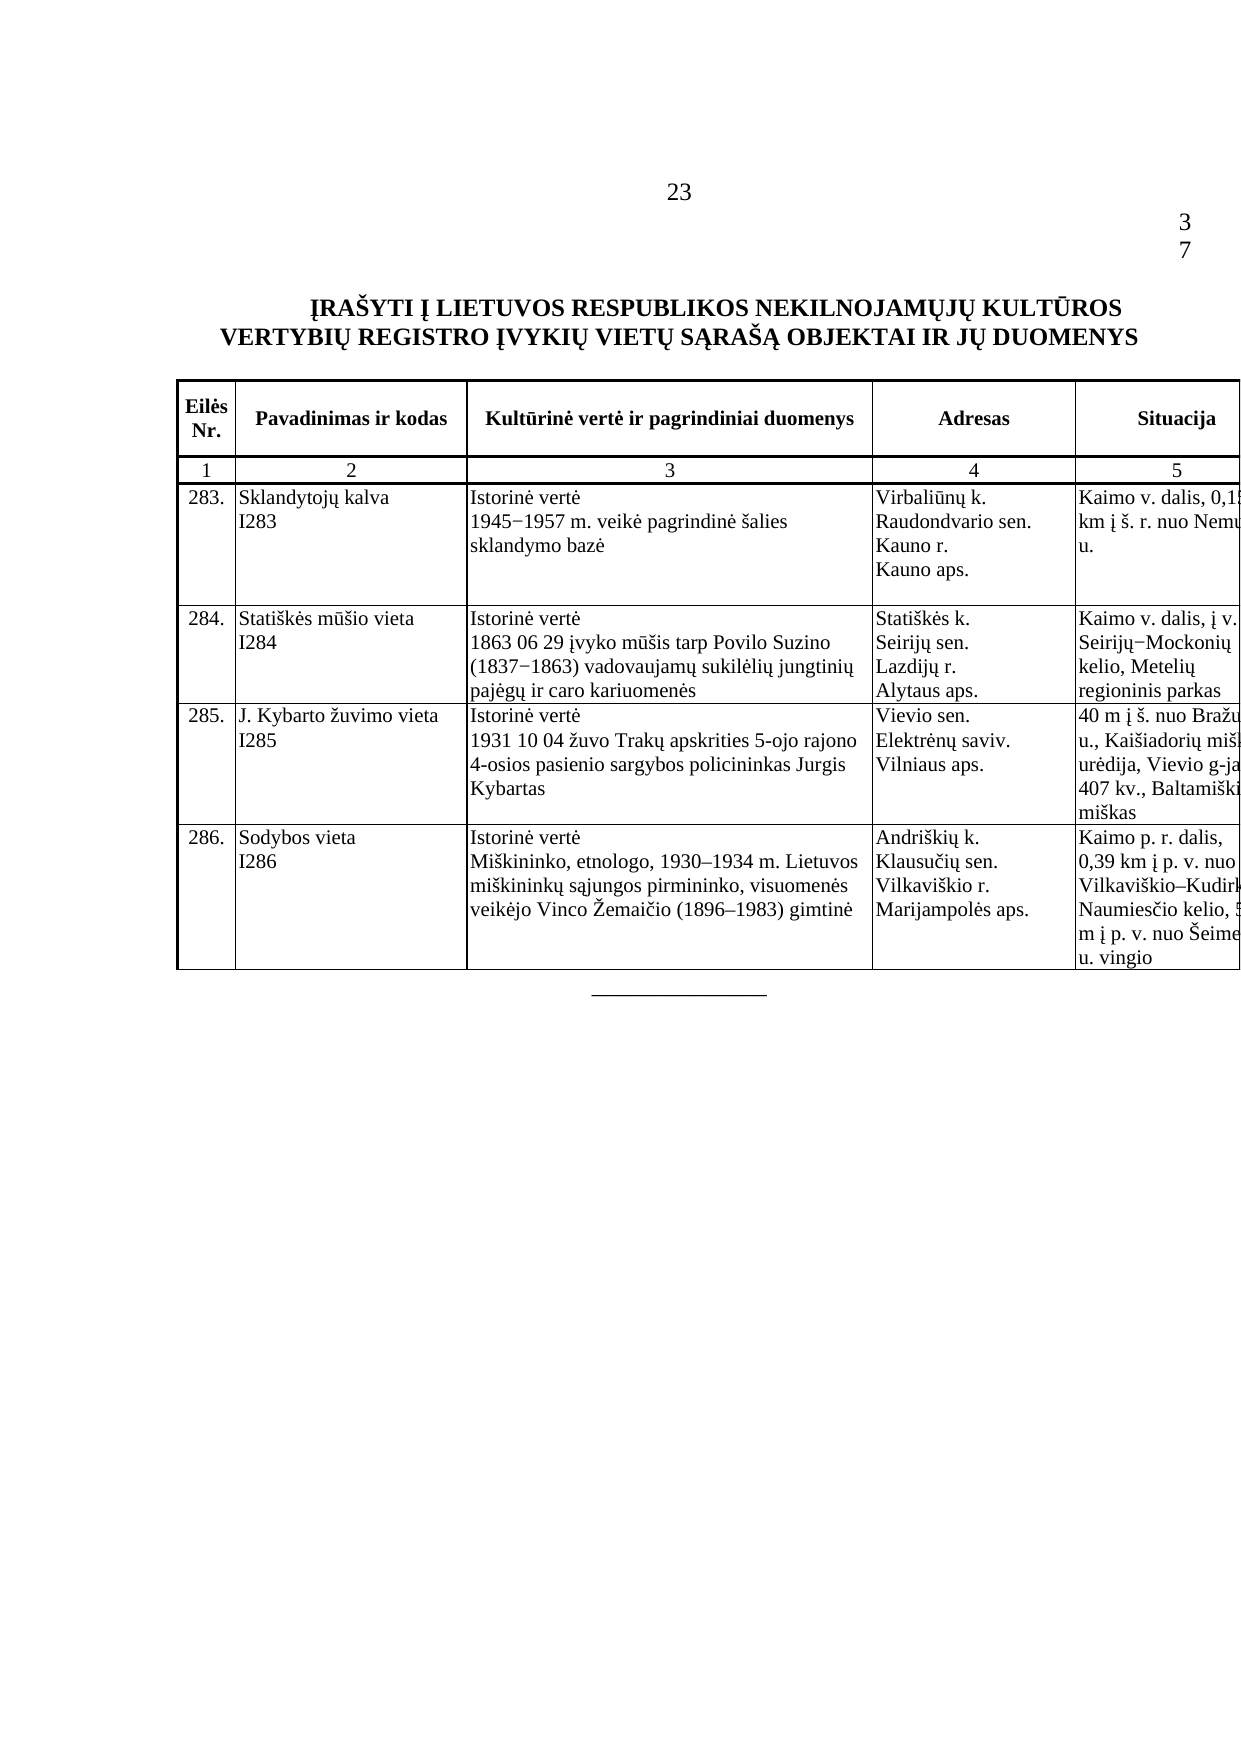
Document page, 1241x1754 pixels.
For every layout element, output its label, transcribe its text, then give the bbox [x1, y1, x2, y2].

table_cell Kaimo v. dalis, 0,15 km į š. r. nuo Nemuno u. [1076, 485, 1239, 605]
table_cell Istorinė vertė 1931 10 04 žuvo Trakų apskrities 5-ojo rajono 4-osios pasienio sargybos policininkas Jurgis Kybartas [468, 704, 872, 824]
table_cell Kaimo v. dalis, į v. nuo Seirijų−Mockonių kelio, Metelių regioninis parkas [1076, 606, 1239, 702]
table_cell Istorinė vertė Miškininko, etnologo, 1930–1934 m. Lietuvos miškininkų sąjungos pirmininko, visuomenės veikėjo Vinco Žemaičio (1896–1983) gimtinė [468, 825, 872, 969]
table_header Situacija [1076, 382, 1239, 454]
table_header Pavadinimas ir kodas [236, 382, 466, 454]
table_cell Sodybos vieta I286 [236, 825, 466, 969]
table_cell 286. [179, 825, 235, 969]
table_cell Sklandytojų kalva I283 [236, 485, 466, 605]
text ĮRAŠYTI Į LIETUVOS RESPUBLIKOS NEKILNOJAMŲJŲ KULTŪROS VERTYBIŲ REGISTRO ĮVYKIŲ VIETŲ SĄRAŠĄ OBJEKTAI IR JŲ DUOMENYS [177, 293, 1181, 350]
table_cell Kaimo p. r. dalis, 0,39 km į p. v. nuo Vilkaviškio–Kudirkos Naumiesčio kelio, 50 m į p. v. nuo Šeimenos u. vingio [1076, 825, 1239, 969]
table_cell 2 [236, 458, 466, 482]
table_cell 5 [1076, 458, 1239, 482]
table_cell 285. [179, 704, 235, 824]
table_cell Vievio sen. Elektrėnų saviv. Vilniaus aps. [873, 704, 1075, 824]
table_cell Istorinė vertė 1945−1957 m. veikė pagrindinė šalies sklandymo bazė [468, 485, 872, 605]
table_cell Statiškės mūšio vieta I284 [236, 606, 466, 702]
table_cell 4 [873, 458, 1075, 482]
table_header Adresas [873, 382, 1075, 454]
text ______________ [177, 970, 1181, 999]
table_cell 1 [179, 458, 235, 482]
table_cell Istorinė vertė 1863 06 29 įvyko mūšis tarp Povilo Suzino (1837−1863) vadovaujamų sukilėlių jungtinių pajėgų ir caro kariuomenės [468, 606, 872, 702]
table_cell Virbaliūnų k. Raudondvario sen. Kauno r. Kauno aps. [873, 485, 1075, 605]
table_cell Andriškių k. Klausučių sen. Vilkaviškio r. Marijampolės aps. [873, 825, 1075, 969]
table_cell 284. [179, 606, 235, 702]
table_header Eilės Nr. [179, 382, 235, 454]
table_cell 283. [179, 485, 235, 605]
table_cell 3 [468, 458, 872, 482]
table_cell J. Kybarto žuvimo vieta I285 [236, 704, 466, 824]
table_cell Statiškės k. Seirijų sen. Lazdijų r. Alytaus aps. [873, 606, 1075, 702]
table_header Kultūrinė vertė ir pagrindiniai duomenys [468, 382, 872, 454]
table_cell 40 m į š. nuo Bražuolės u., Kaišiadorių miškų urėdija, Vievio g-ja, 407 kv., Baltamiškio miškas [1076, 704, 1239, 824]
